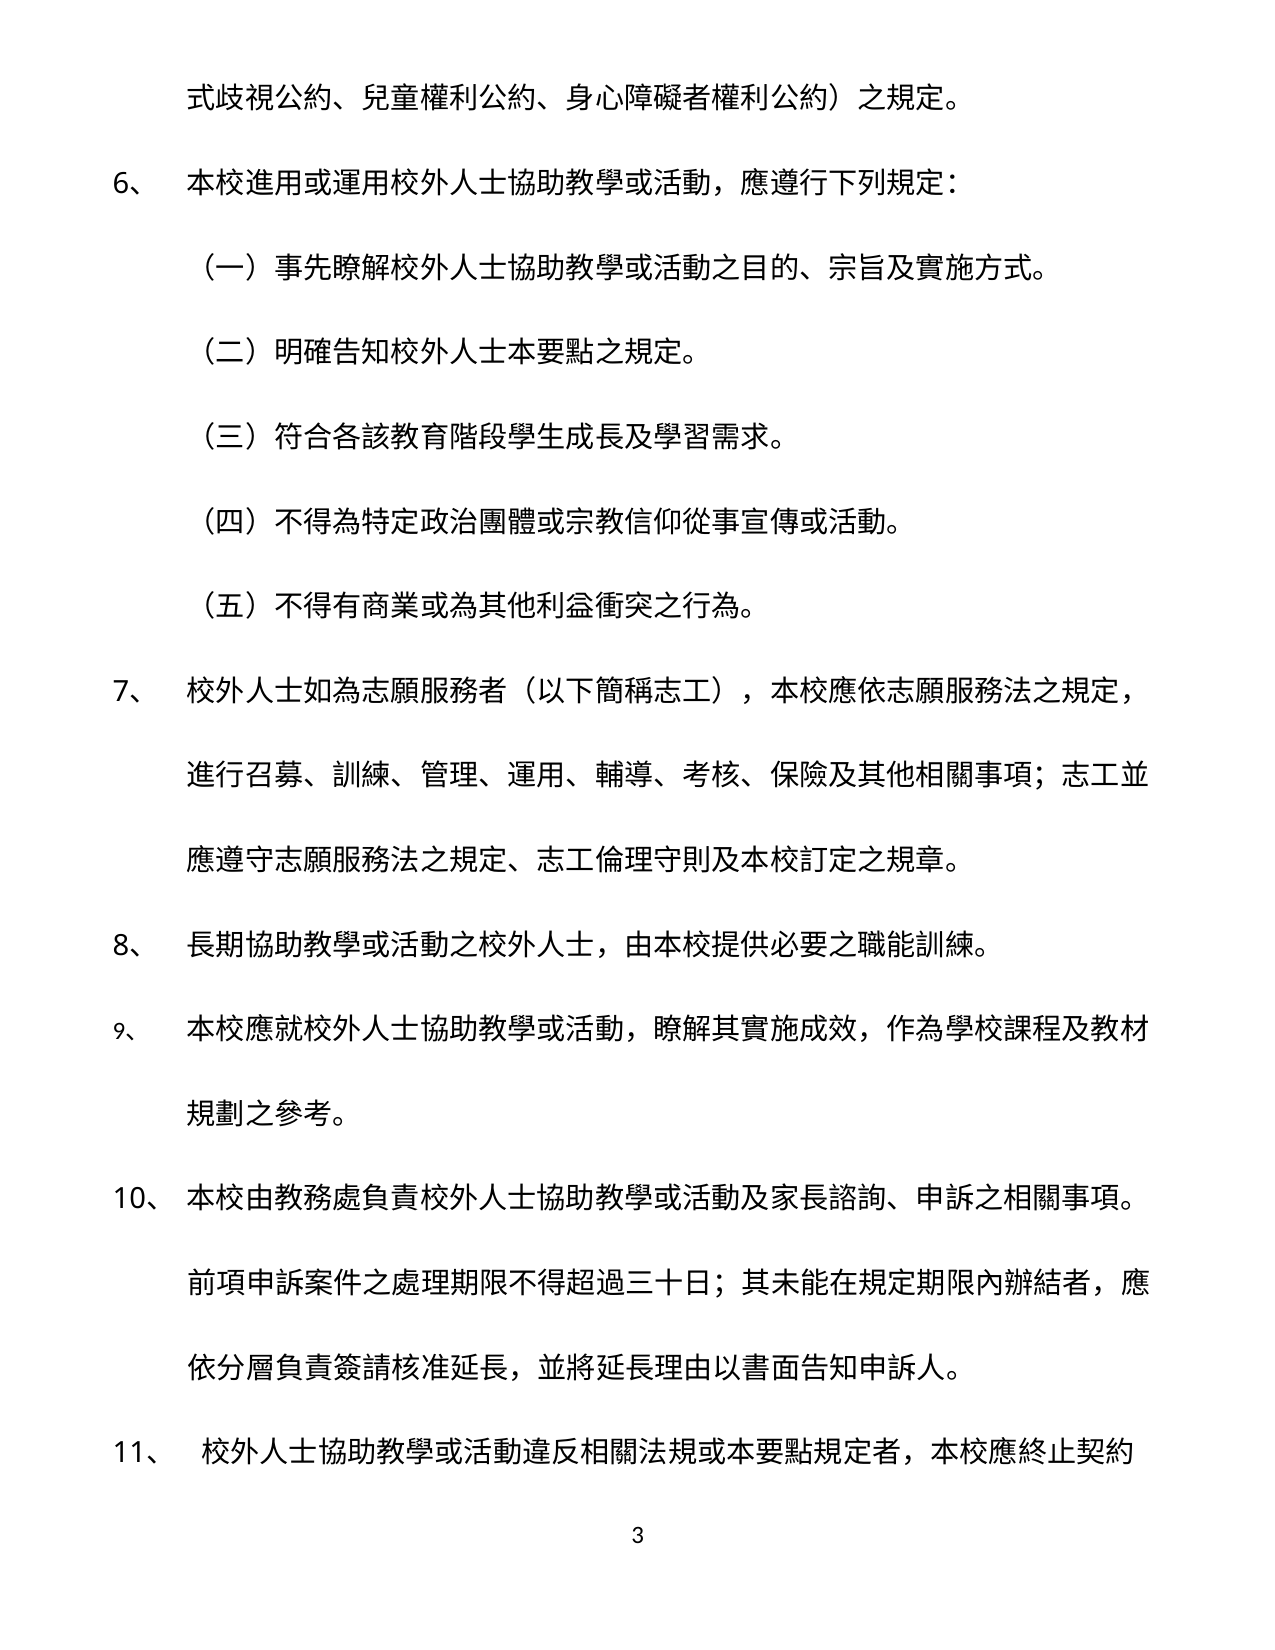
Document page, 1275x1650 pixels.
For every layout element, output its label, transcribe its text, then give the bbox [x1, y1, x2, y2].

text （三）符合各該教育階段學生成長及學習需求。 [186, 413, 1162, 456]
list 長期協助教學或活動之校外人士，由本校提供必要之職能訓練。 [112, 921, 1162, 963]
list 本校進用或運用校外人士協助教學或活動，應遵行下列規定： [112, 159, 1162, 202]
list 校外人士如為志願服務者（以下簡稱志工），本校應依志願服務法之規定，進行召募、訓練、管理、運用、輔導、考核、保險及其他相關事項；志工並應遵守志願服務法之規定、志工倫理守則及本校訂定之規章。 [112, 667, 1162, 879]
text 前項申訴案件之處理期限不得超過三十日；其未能在規定期限內辦結者，應依分層負責簽請核准延長，並將延長理由以書面告知申訴人。 [187, 1260, 1162, 1387]
text （二）明確告知校外人士本要點之規定。 [186, 329, 1162, 371]
text （五）不得有商業或為其他利益衝突之行為。 [186, 583, 1162, 625]
text （四）不得為特定政治團體或宗教信仰從事宣傳或活動。 [186, 498, 1162, 540]
list 式歧視公約、兒童權利公約、身心障礙者權利公約）之規定。 [112, 75, 1162, 117]
list 校外人士協助教學或活動違反相關法規或本要點規定者，本校應終止契約 [112, 1429, 1162, 1471]
list 本校由教務處負責校外人士協助教學或活動及家長諮詢、申訴之相關事項。 [112, 1175, 1162, 1217]
list 本校應就校外人士協助教學或活動，瞭解其實施成效，作為學校課程及教材規劃之參考。 [112, 1006, 1162, 1133]
text （一）事先瞭解校外人士協助教學或活動之目的、宗旨及實施方式。 [186, 244, 1162, 287]
